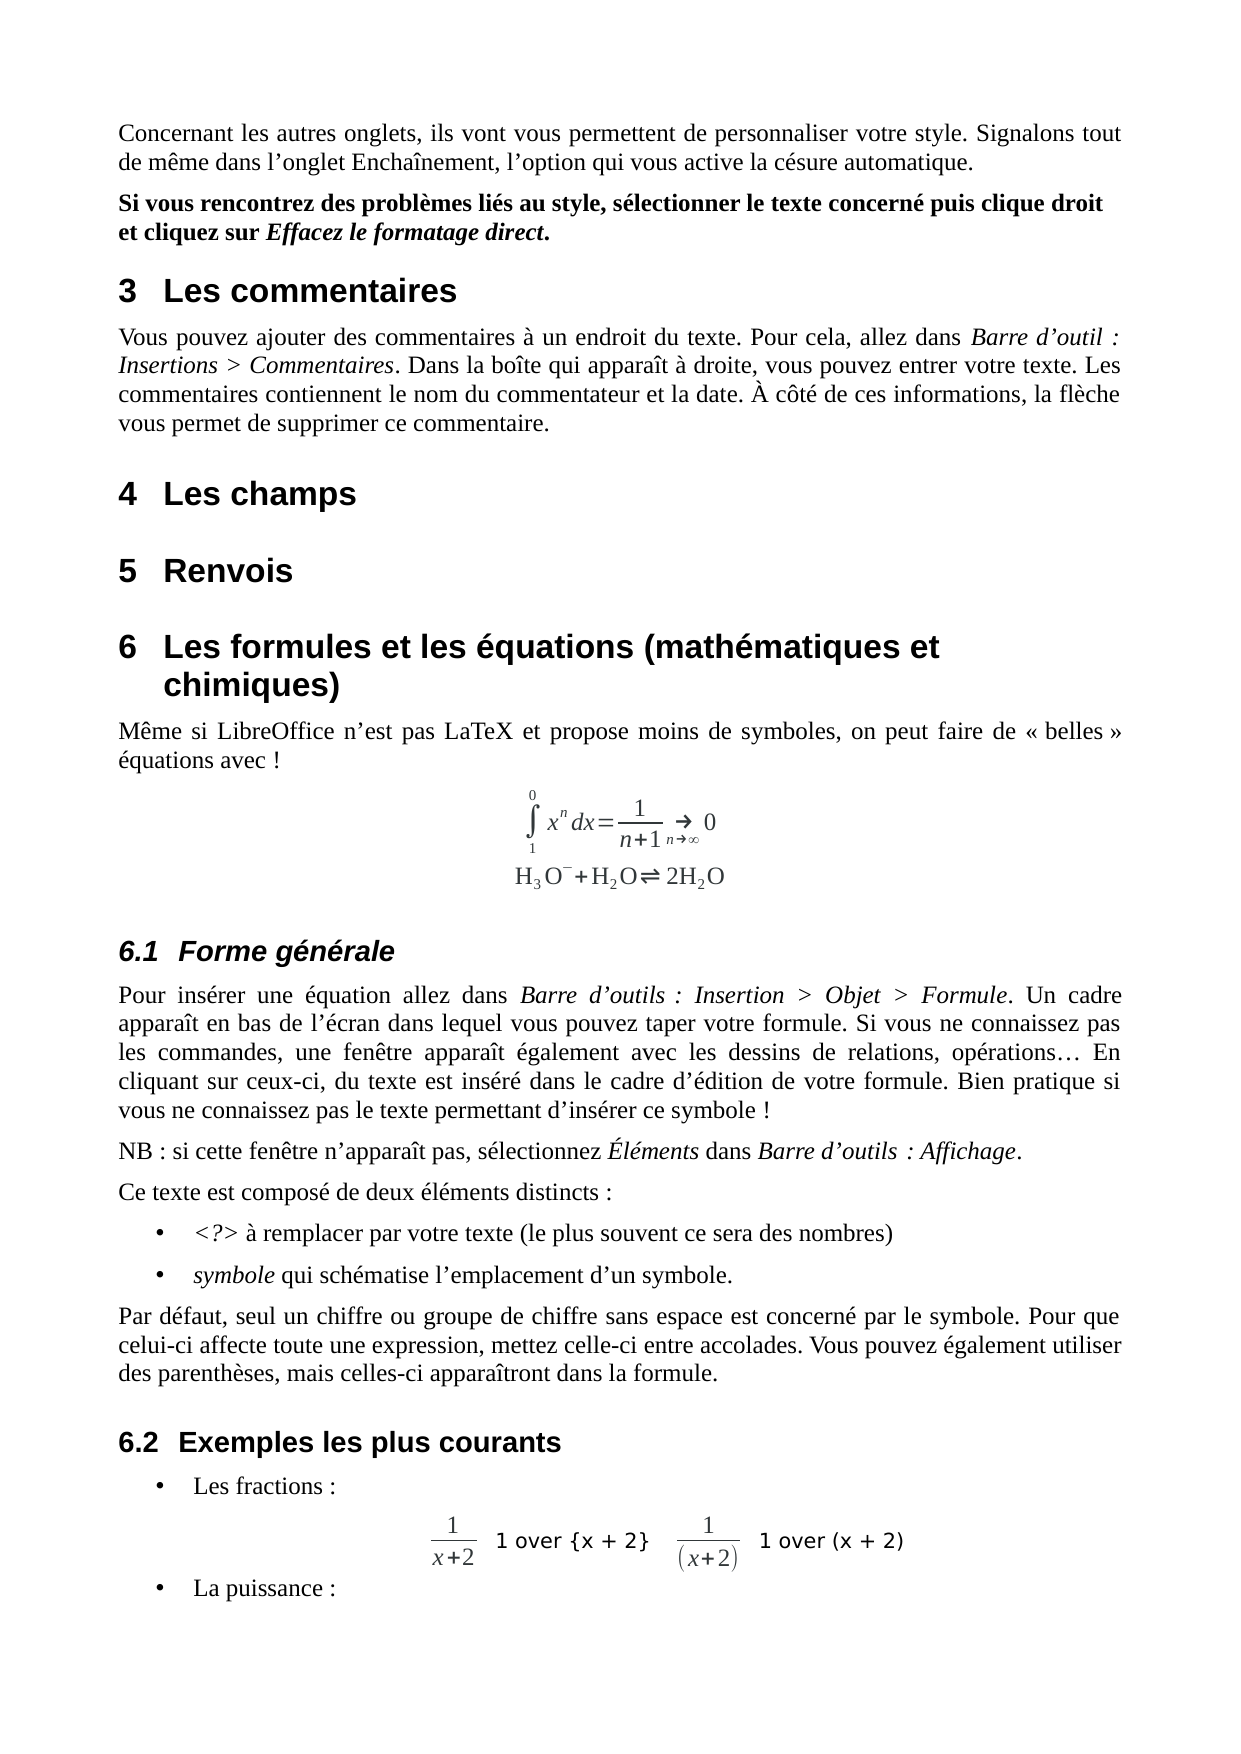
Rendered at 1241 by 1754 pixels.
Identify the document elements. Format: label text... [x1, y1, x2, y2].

text Pour insérer une équation allez dans Barre d’outils : Insertion > Objet > Formule. Un cadre apparaît en bas de l’écran dans lequel vous pouvez taper votre formule. Si vous ne connaissez pas les commandes, une fenêtre apparaît également avec les dessins de relations, opérations… En cliquant sur ceux-ci, du texte est inséré dans le cadre d’édition de votre formule. Bien pratique si vous ne connaissez pas le texte permettant d’insérer ce symbole ! [118, 980, 1122, 1123]
text NB : si cette fenêtre n’apparaît pas, sélectionnez Éléments dans Barre d’outils : Affichage. [118, 1136, 1122, 1165]
subtitle Forme générale [118, 934, 1122, 967]
text Par défaut, seul un chiffre ou groupe de chiffre sans espace est concerné par le symbole. Pour que celui-ci affecte toute une expression, mettez celle-ci entre accolades. Vous pouvez également utiliser des parenthèses, mais celles-ci apparaîtront dans la formule. [118, 1301, 1122, 1387]
subtitle Exemples les plus courants [118, 1425, 1122, 1458]
text Si vous rencontrez des problèmes liés au style, sélectionner le texte concerné puis clique droit et cliquez sur Effacez le formatage direct. [118, 188, 1122, 246]
subtitle Renvois [118, 550, 1122, 589]
list 1 over {x + 2} 1 over (x + 2) [156, 1512, 1122, 1573]
list Les fractions : [156, 1471, 1122, 1499]
text Ce texte est composé de deux éléments distincts : [118, 1177, 1122, 1206]
list symbole qui schématise l’emplacement d’un symbole. [156, 1260, 1122, 1288]
list <?> à remplacer par votre texte (le plus souvent ce sera des nombres) [156, 1218, 1122, 1247]
text Concernant les autres onglets, ils vont vous permettent de personnaliser votre style. Signalons tout de même dans l’onglet Enchaînement, l’option qui vous active la césure automatique. [118, 118, 1122, 176]
subtitle Les formules et les équations (mathématiques et chimiques) [118, 627, 1122, 704]
text Même si LibreOffice n’est pas LaTeX et propose moins de symboles, on peut faire de « belles » équations avec ! [118, 716, 1122, 774]
text Vous pouvez ajouter des commentaires à un endroit du texte. Pour cela, allez dans Barre d’outil : Insertions > Commentaires. Dans la boîte qui apparaît à droite, vous pouvez entrer votre texte. Les commentaires contiennent le nom du commentateur et la date. À côté de ces informations, la flèche vous permet de supprimer ce commentaire. [118, 322, 1122, 437]
list La puissance : [156, 1573, 1122, 1602]
subtitle Les commentaires [118, 271, 1122, 309]
subtitle Les champs [118, 474, 1122, 513]
